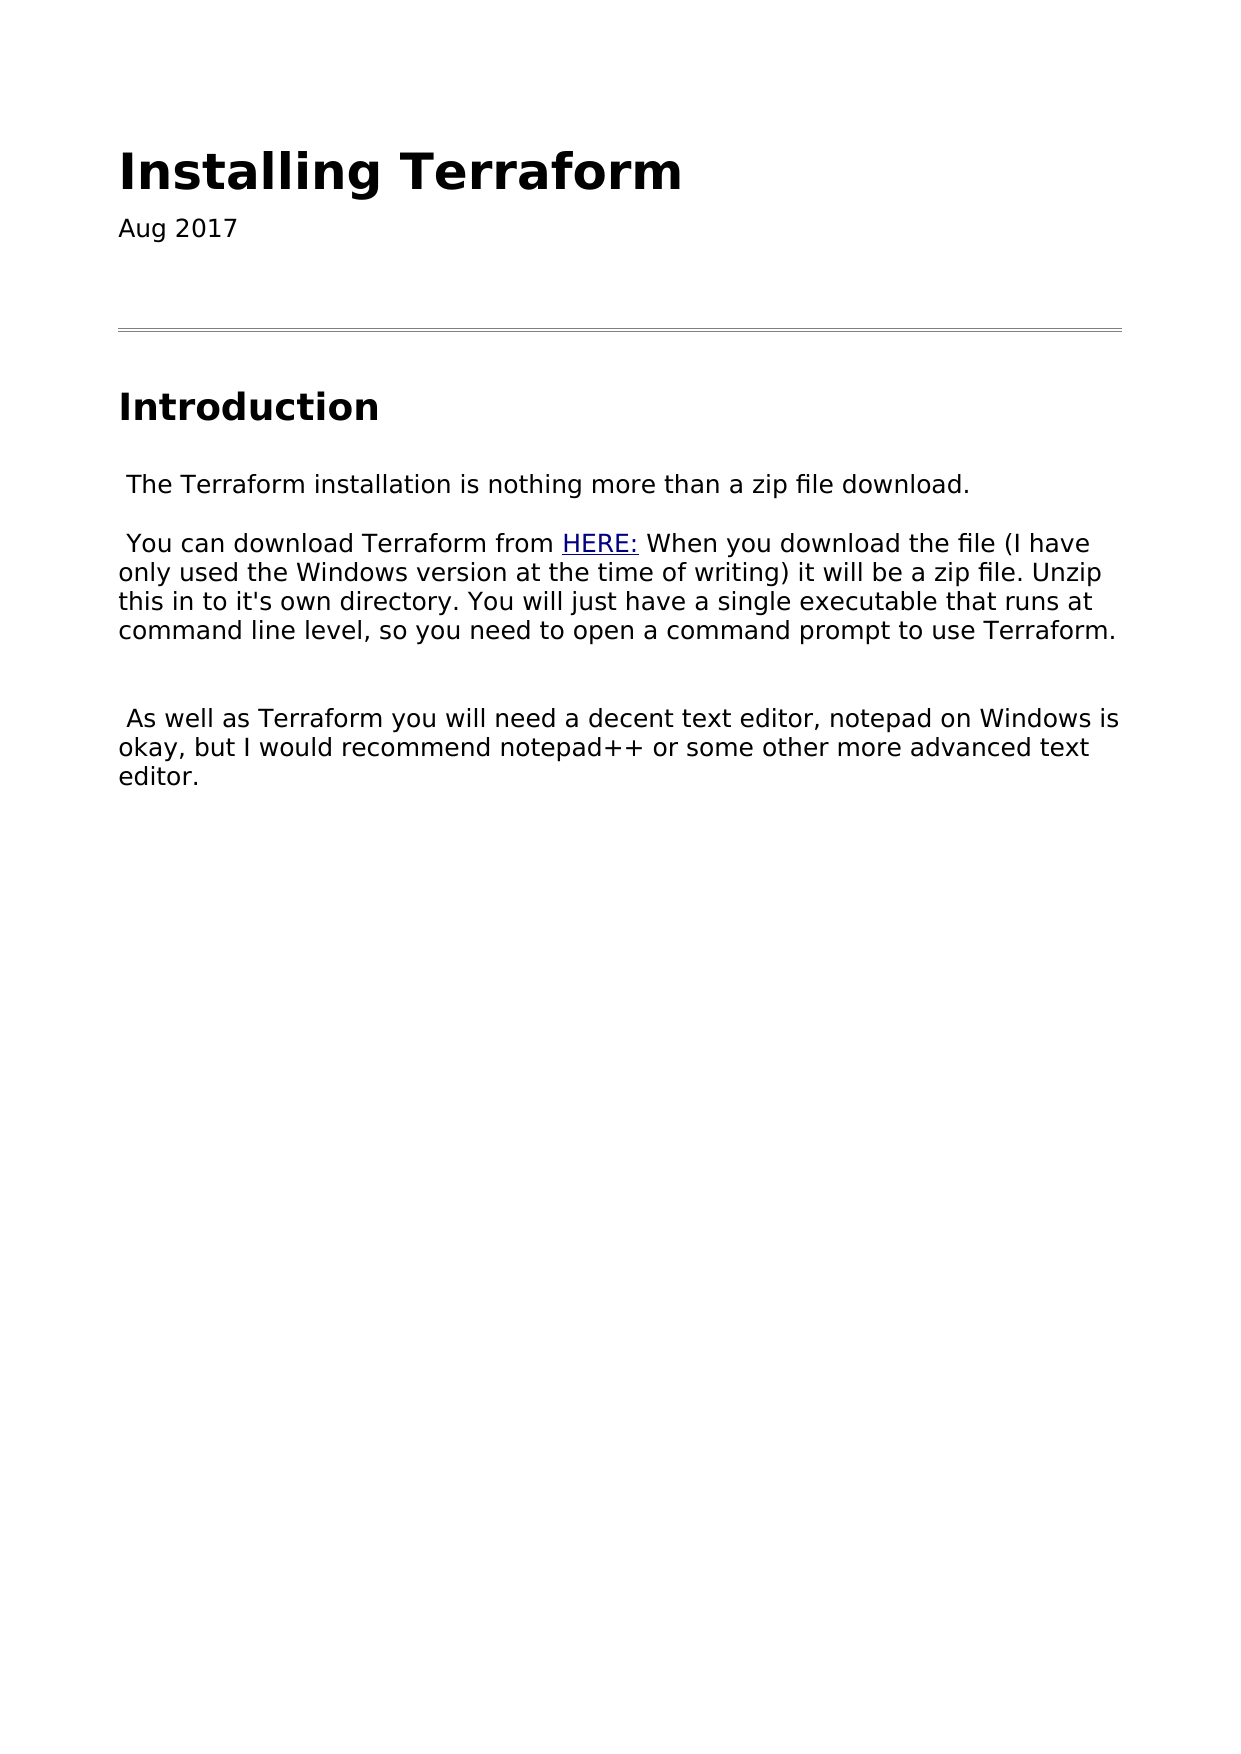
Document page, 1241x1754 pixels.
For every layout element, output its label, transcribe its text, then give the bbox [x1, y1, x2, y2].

text Aug 2017 [118, 214, 1122, 301]
subtitle Installing Terraform [118, 143, 1122, 201]
text The Terraform installation is nothing more than a zip file download. You can download Terraform from HERE: When you download the file (I have only used the Windows version at the time of writing) it will be a zip file. Unzip this in to it's own directory. You will just have a single executable that runs at command line level, so you need to open a command prompt to use Terraform. As well as Terraform you will need a decent text editor, notepad on Windows is okay, but I would recommend notepad++ or some other more advanced text editor. [118, 441, 1122, 850]
subtitle Introduction [118, 385, 1122, 429]
